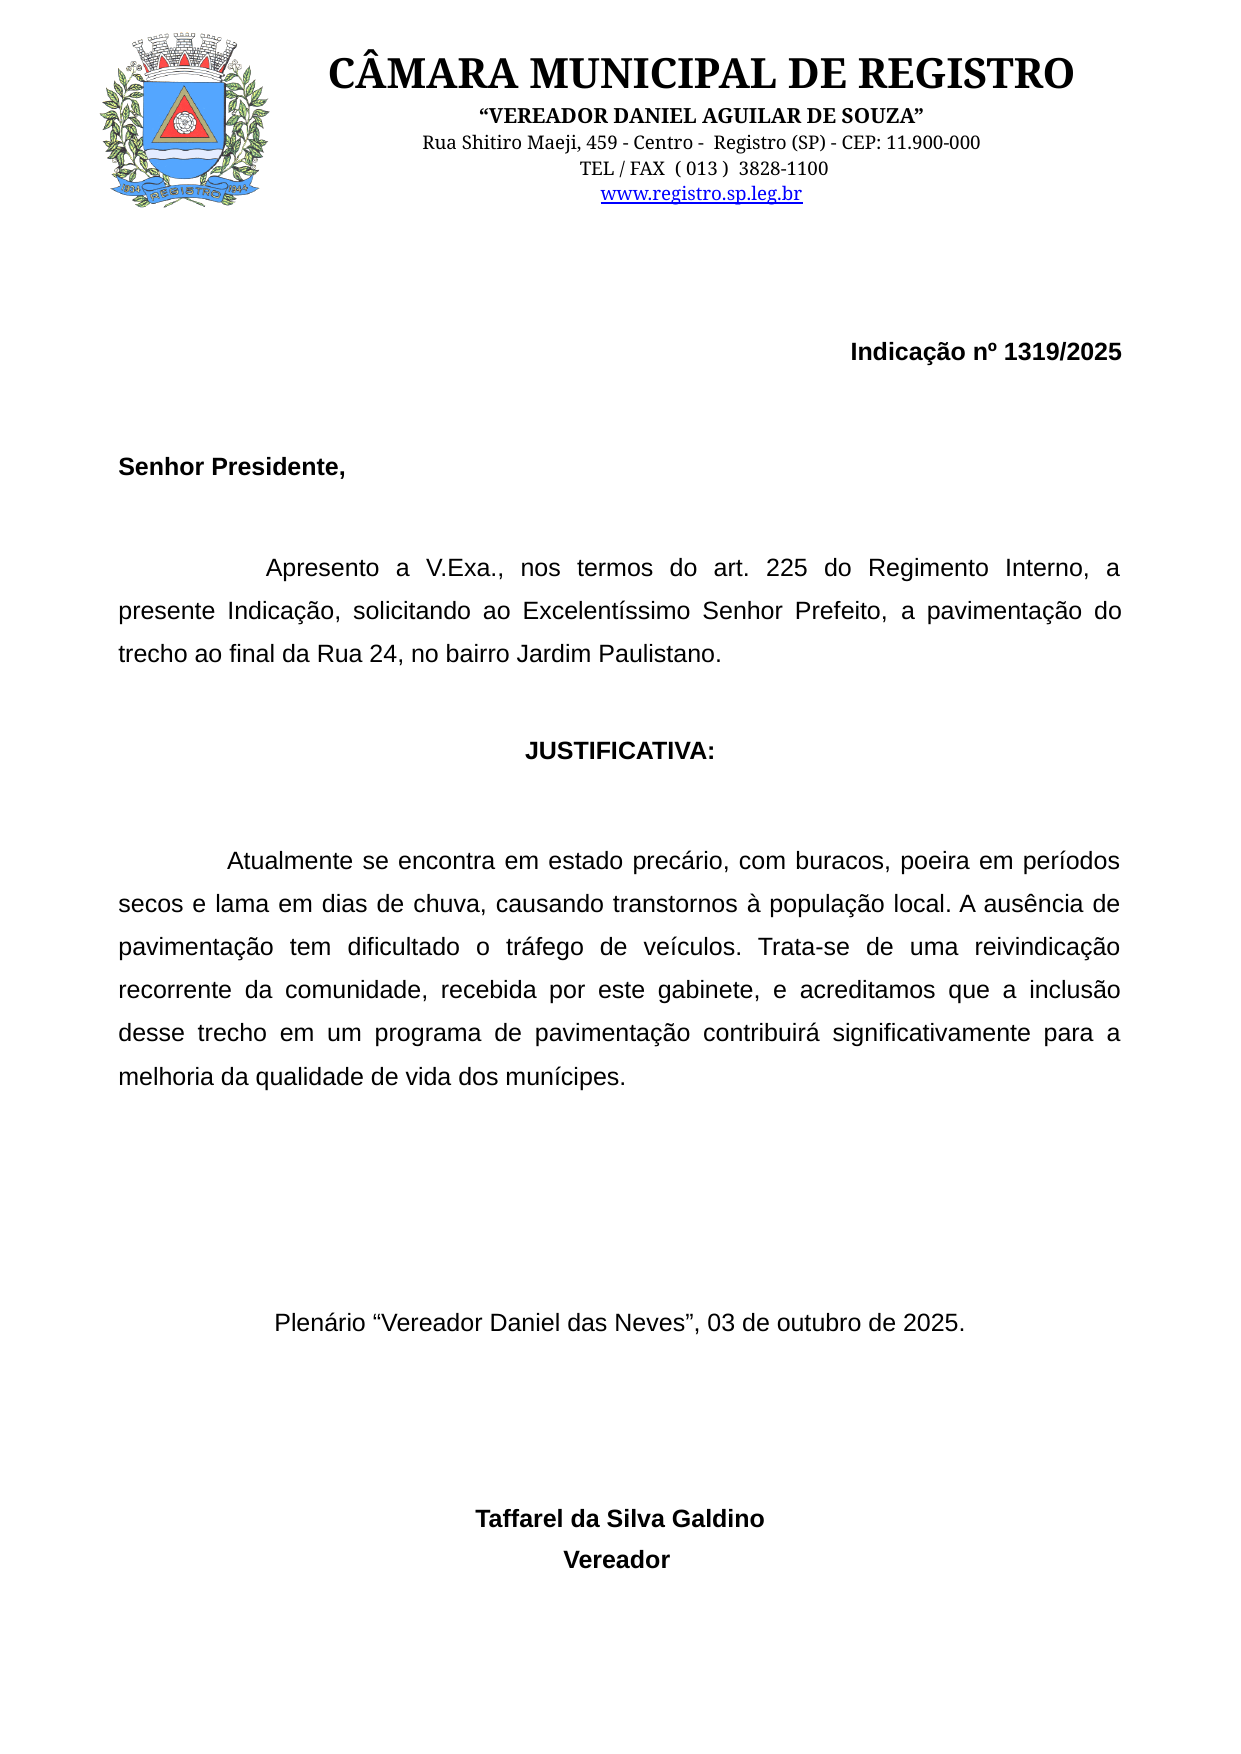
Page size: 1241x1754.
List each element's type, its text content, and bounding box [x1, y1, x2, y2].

text Taffarel da Silva Galdino [118, 1504, 1122, 1533]
text Senhor Presidente, [118, 452, 1122, 481]
text Indicação nº 1319/2025 [118, 337, 1122, 366]
text JUSTIFICATIVA: [118, 736, 1122, 764]
text Vereador [118, 1545, 1122, 1574]
text Apresento a V.Exa., nos termos do art. 225 do Regimento Interno, a presente Indicação, solicitando ao Excelentíssimo Senhor Prefeito, a pavimentação do trecho ao final da Rua 24, no bairro Jardim Paulistano. [118, 553, 1122, 668]
text Atualmente se encontra em estado precário, com buracos, poeira em períodos secos e lama em dias de chuva, causando transtornos à população local. A ausência de pavimentação tem dificultado o tráfego de veículos. Trata-se de uma reivindicação recorrente da comunidade, recebida por este gabinete, e acreditamos que a inclusão desse trecho em um programa de pavimentação contribuirá significativamente para a melhoria da qualidade de vida dos munícipes. [118, 846, 1122, 1090]
text Plenário “Vereador Daniel das Neves”, 03 de outubro de 2025. [118, 1308, 1122, 1337]
